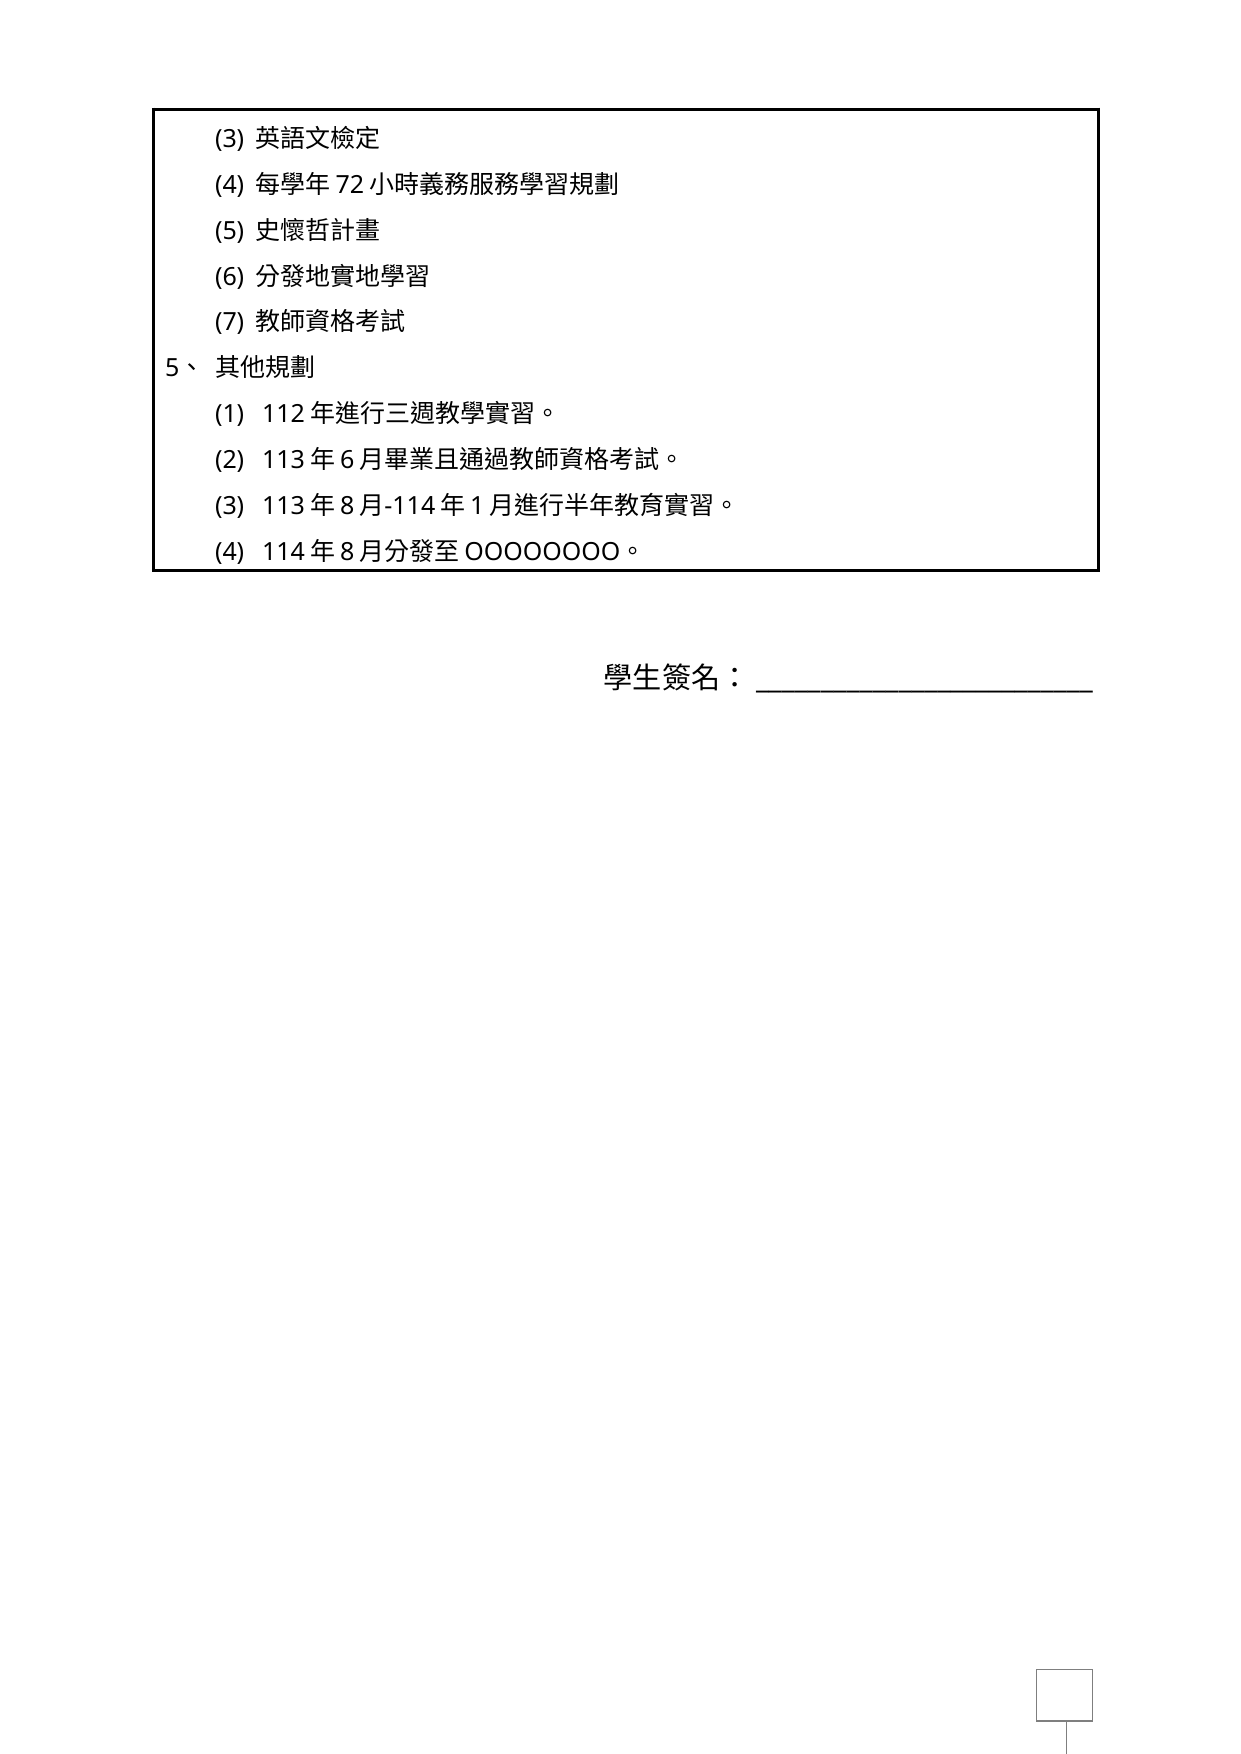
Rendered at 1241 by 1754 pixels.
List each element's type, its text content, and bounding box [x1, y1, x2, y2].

table_header 優質老師有哪些特質 學分修習情形 *110學年度以前(含)已修之學分數 111-112學年度學分修習規劃 預計修習學分之規劃如下： 公費生培育條件規劃 第二專長條件 學科知能評量 英語文檢定 每學年72小時義務服務學習規劃 史懷哲計畫 分發地實地學習 教師資格考試 其他規劃 112年進行三週教學實習。 113年6月畢業且通過教師資格考試。 113年8月-114年1月進行半年教育實習。 114年8月分發至OOOOOOOO。 [155, 111, 1097, 569]
text 學生簽名： __________________________ [253, 635, 1092, 697]
